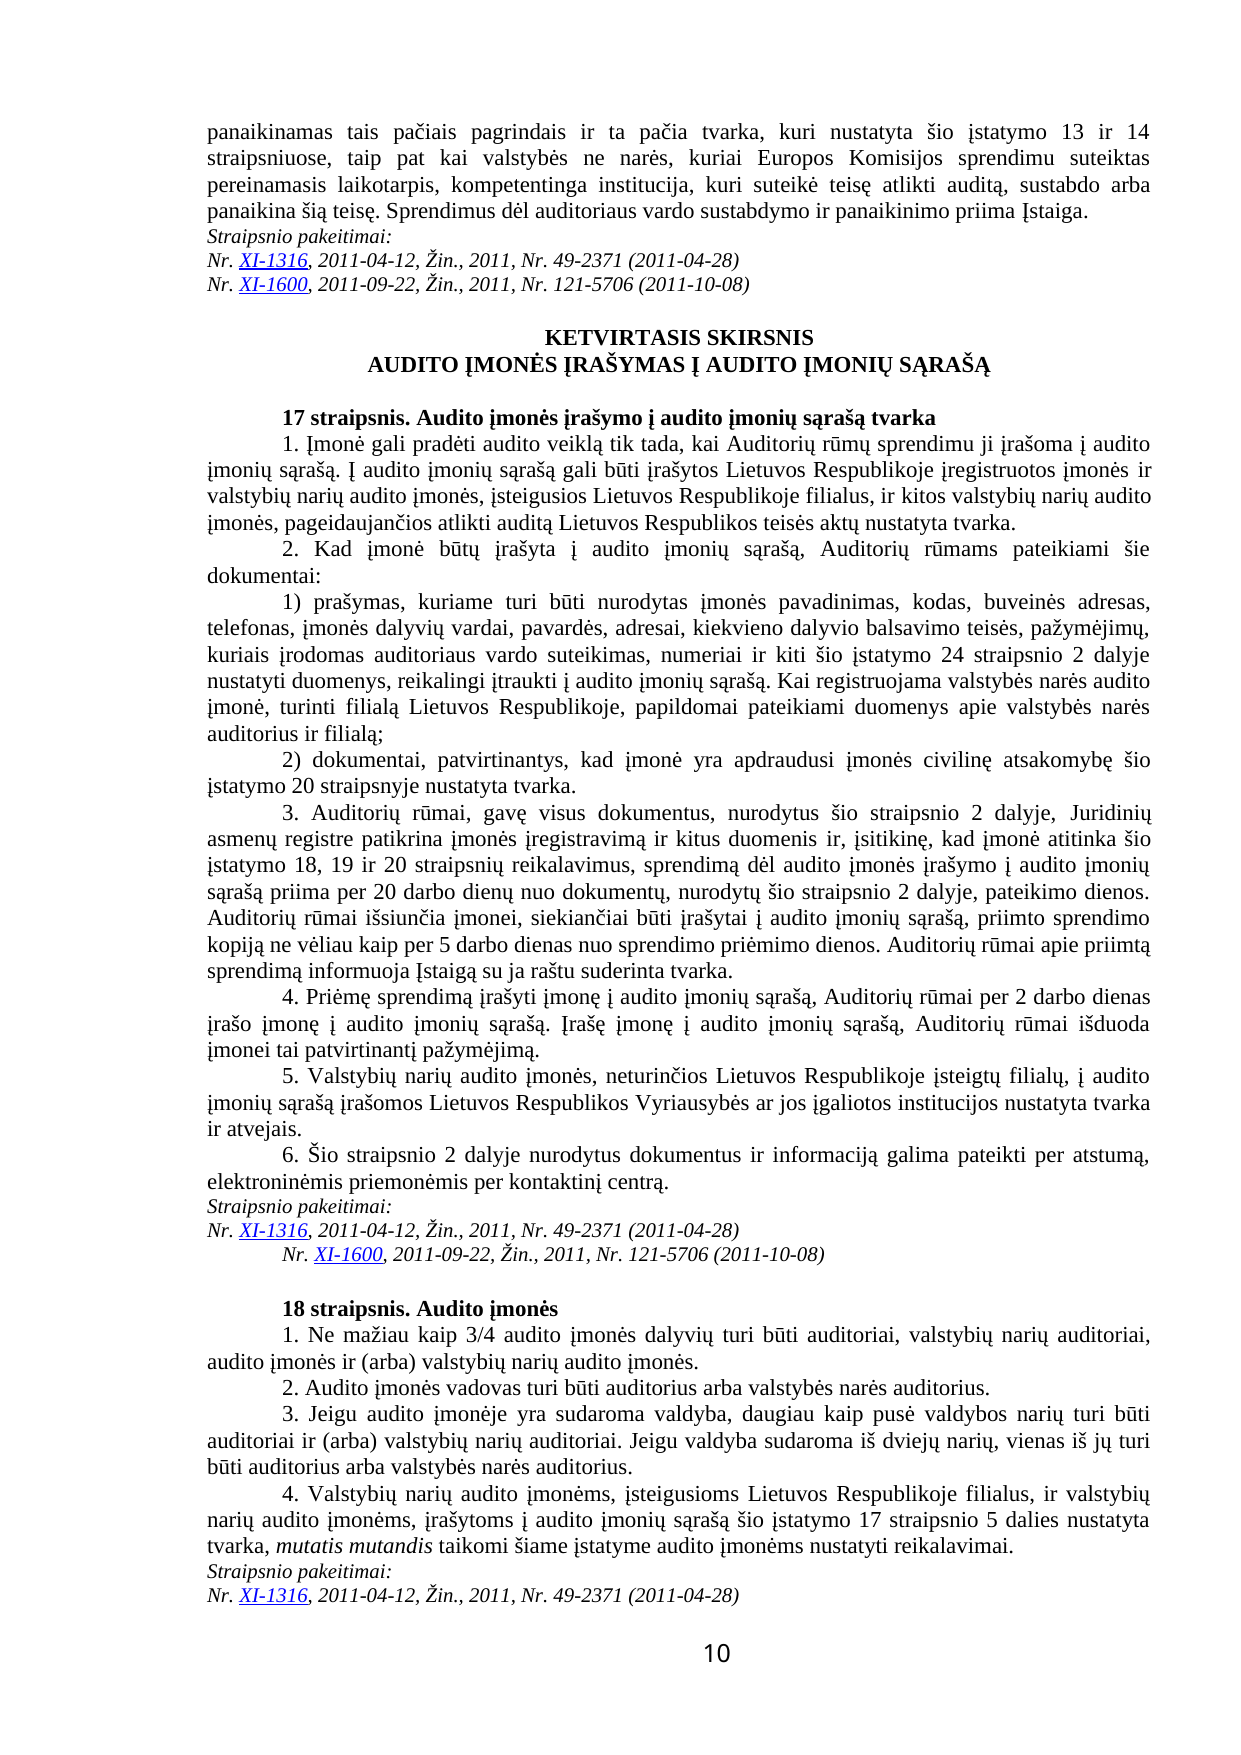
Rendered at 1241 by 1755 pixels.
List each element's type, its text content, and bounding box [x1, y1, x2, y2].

text 3. Auditorių rūmai, gavę visus dokumentus, nurodytus šio straipsnio 2 dalyje, Juridinių asmenų registre patikrina įmonės įregistravimą ir kitus duomenis ir, įsitikinę, kad įmonė atitinka šio įstatymo 18, 19 ir 20 straipsnių reikalavimus, sprendimą dėl audito įmonės įrašymo į audito įmonių sąrašą priima per 20 darbo dienų nuo dokumentų, nurodytų šio straipsnio 2 dalyje, pateikimo dienos. Auditorių rūmai išsiunčia įmonei, siekiančiai būti įrašytai į audito įmonių sąrašą, priimto sprendimo kopiją ne vėliau kaip per 5 darbo dienas nuo sprendimo priėmimo dienos. Auditorių rūmai apie priimtą sprendimą informuoja Įstaigą su ja raštu suderinta tvarka. [207, 799, 1152, 983]
text 5. Valstybių narių audito įmonės, neturinčios Lietuvos Respublikoje įsteigtų filialų, į audito įmonių sąrašą įrašomos Lietuvos Respublikos Vyriausybės ar jos įgaliotos institucijos nustatyta tvarka ir atvejais. [207, 1062, 1152, 1141]
text Straipsnio pakeitimai: [207, 1559, 1152, 1583]
text Nr. XI-1316, 2011-04-12, Žin., 2011, Nr. 49-2371 (2011-04-28) [207, 1218, 1152, 1242]
text Nr. XI-1316, 2011-04-12, Žin., 2011, Nr. 49-2371 (2011-04-28) [207, 248, 1152, 272]
text 2. Kad įmonė būtų įrašyta į audito įmonių sąrašą, Auditorių rūmams pateikiami šie dokumentai: [207, 535, 1152, 588]
text 1) prašymas, kuriame turi būti nurodytas įmonės pavadinimas, kodas, buveinės adresas, telefonas, įmonės dalyvių vardai, pavardės, adresai, kiekvieno dalyvio balsavimo teisės, pažymėjimų, kuriais įrodomas auditoriaus vardo suteikimas, numeriai ir kiti šio įstatymo 24 straipsnio 2 dalyje nustatyti duomenys, reikalingi įtraukti į audito įmonių sąrašą. Kai registruojama valstybės narės audito įmonė, turinti filialą Lietuvos Respublikoje, papildomai pateikiami duomenys apie valstybės narės auditorius ir filialą; [207, 588, 1152, 746]
text 4. Valstybių narių audito įmonėms, įsteigusioms Lietuvos Respublikoje filialus, ir valstybių narių audito įmonėms, įrašytoms į audito įmonių sąrašą šio įstatymo 17 straipsnio 5 dalies nustatyta tvarka, mutatis mutandis taikomi šiame įstatyme audito įmonėms nustatyti reikalavimai. [207, 1479, 1152, 1559]
text Nr. XI-1316, 2011-04-12, Žin., 2011, Nr. 49-2371 (2011-04-28) [207, 1583, 1152, 1607]
text Straipsnio pakeitimai: [207, 223, 1152, 248]
text 3. Jeigu audito įmonėje yra sudaroma valdyba, daugiau kaip pusė valdybos narių turi būti auditoriai ir (arba) valstybių narių auditoriai. Jeigu valdyba sudaroma iš dviejų narių, vienas iš jų turi būti auditorius arba valstybės narės auditorius. [207, 1401, 1152, 1479]
text panaikinamas tais pačiais pagrindais ir ta pačia tvarka, kuri nustatyta šio įstatymo 13 ir 14 straipsniuose, taip pat kai valstybės ne narės, kuriai Europos Komisijos sprendimu suteiktas pereinamasis laikotarpis, kompetentinga institucija, kuri suteikė teisę atlikti auditą, sustabdo arba panaikina šią teisę. Sprendimus dėl auditoriaus vardo sustabdymo ir panaikinimo priima Įstaiga. [207, 118, 1152, 223]
text 4. Priėmę sprendimą įrašyti įmonę į audito įmonių sąrašą, Auditorių rūmai per 2 darbo dienas įrašo įmonę į audito įmonių sąrašą. Įrašę įmonę į audito įmonių sąrašą, Auditorių rūmai išduoda įmonei tai patvirtinantį pažymėjimą. [207, 983, 1152, 1062]
text Nr. XI-1600, 2011-09-22, Žin., 2011, Nr. 121-5706 (2011-10-08) [207, 272, 1152, 296]
text Nr. XI-1600, 2011-09-22, Žin., 2011, Nr. 121-5706 (2011-10-08) [207, 1242, 1152, 1266]
text 18 straipsnis. Audito įmonės [207, 1295, 1152, 1321]
text 6. Šio straipsnio 2 dalyje nurodytus dokumentus ir informaciją galima pateikti per atstumą, elektroninėmis priemonėmis per kontaktinį centrą. [207, 1141, 1152, 1194]
text 2. Audito įmonės vadovas turi būti auditorius arba valstybės narės auditorius. [207, 1374, 1152, 1401]
text KETVIRTASIS SKIRSNIS [207, 324, 1152, 351]
text 17 straipsnis. Audito įmonės įrašymo į audito įmonių sąrašą tvarka [207, 403, 1152, 430]
text 2) dokumentai, patvirtinantys, kad įmonė yra apdraudusi įmonės civilinę atsakomybę šio įstatymo 20 straipsnyje nustatyta tvarka. [207, 746, 1152, 799]
text 1. Įmonė gali pradėti audito veiklą tik tada, kai Auditorių rūmų sprendimu ji įrašoma į audito įmonių sąrašą. Į audito įmonių sąrašą gali būti įrašytos Lietuvos Respublikoje įregistruotos įmonės ir valstybių narių audito įmonės, įsteigusios Lietuvos Respublikoje filialus, ir kitos valstybių narių audito įmonės, pageidaujančios atlikti auditą Lietuvos Respublikos teisės aktų nustatyta tvarka. [207, 430, 1152, 535]
text AUDITO ĮMONĖS ĮRAŠYMAS Į AUDITO ĮMONIŲ SĄRAŠĄ [207, 351, 1152, 377]
text 1. Ne mažiau kaip 3/4 audito įmonės dalyvių turi būti auditoriai, valstybių narių auditoriai, audito įmonės ir (arba) valstybių narių audito įmonės. [207, 1321, 1152, 1374]
text Straipsnio pakeitimai: [207, 1194, 1152, 1218]
